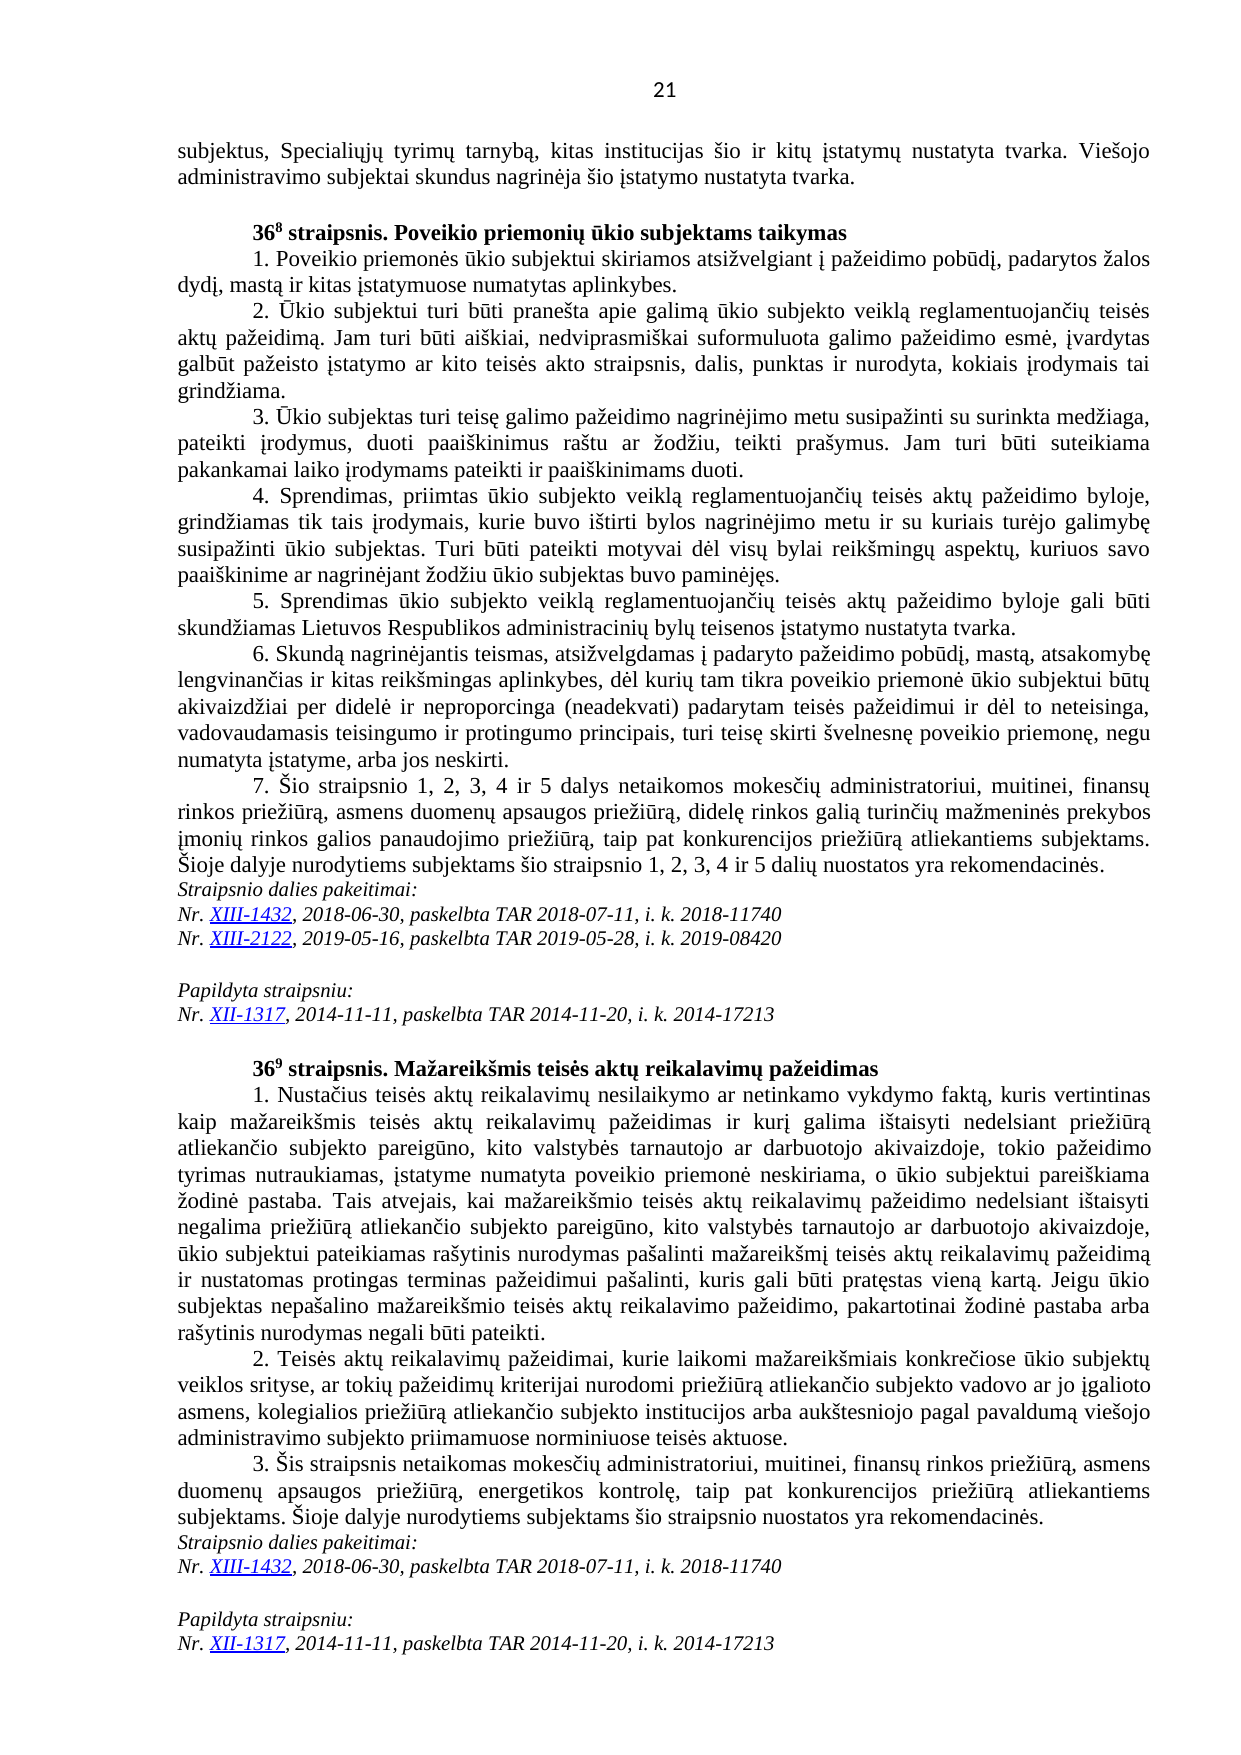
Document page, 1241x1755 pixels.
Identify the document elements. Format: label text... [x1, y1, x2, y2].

text 3. Šis straipsnis netaikomas mokesčių administratoriui, muitinei, finansų rinkos priežiūrą, asmens duomenų apsaugos priežiūrą, energetikos kontrolę, taip pat konkurencijos priežiūrą atliekantiems subjektams. Šioje dalyje nurodytiems subjektams šio straipsnio nuostatos yra rekomendacinės. [177, 1451, 1152, 1529]
text Nr. XIII-2122, 2019-05-16, paskelbta TAR 2019-05-28, i. k. 2019-08420 [177, 926, 1152, 949]
text 369 straipsnis. Mažareikšmis teisės aktų reikalavimų pažeidimas [177, 1055, 1152, 1082]
text 1. Nustačius teisės aktų reikalavimų nesilaikymo ar netinkamo vykdymo faktą, kuris vertintinas kaip mažareikšmis teisės aktų reikalavimų pažeidimas ir kurį galima ištaisyti nedelsiant priežiūrą atliekančio subjekto pareigūno, kito valstybės tarnautojo ar darbuotojo akivaizdoje, tokio pažeidimo tyrimas nutraukiamas, įstatyme numatyta poveikio priemonė neskiriama, o ūkio subjektui pareiškiama žodinė pastaba. Tais atvejais, kai mažareikšmio teisės aktų reikalavimų pažeidimo nedelsiant ištaisyti negalima priežiūrą atliekančio subjekto pareigūno, kito valstybės tarnautojo ar darbuotojo akivaizdoje, ūkio subjektui pateikiamas rašytinis nurodymas pašalinti mažareikšmį teisės aktų reikalavimų pažeidimą ir nustatomas protingas terminas pažeidimui pašalinti, kuris gali būti pratęstas vieną kartą. Jeigu ūkio subjektas nepašalino mažareikšmio teisės aktų reikalavimo pažeidimo, pakartotinai žodinė pastaba arba rašytinis nurodymas negali būti pateikti. [177, 1082, 1152, 1345]
text Papildyta straipsniu: [177, 978, 1152, 1002]
text Papildyta straipsniu: [177, 1606, 1152, 1631]
text 7. Šio straipsnio 1, 2, 3, 4 ir 5 dalys netaikomos mokesčių administratoriui, muitinei, finansų rinkos priežiūrą, asmens duomenų apsaugos priežiūrą, didelę rinkos galią turinčių mažmeninės prekybos įmonių rinkos galios panaudojimo priežiūrą, taip pat konkurencijos priežiūrą atliekantiems subjektams. Šioje dalyje nurodytiems subjektams šio straipsnio 1, 2, 3, 4 ir 5 dalių nuostatos yra rekomendacinės. [177, 772, 1152, 877]
text Straipsnio dalies pakeitimai: [177, 877, 1152, 901]
text 2. Ūkio subjektui turi būti pranešta apie galimą ūkio subjekto veiklą reglamentuojančių teisės aktų pažeidimą. Jam turi būti aiškiai, nedviprasmiškai suformuluota galimo pažeidimo esmė, įvardytas galbūt pažeisto įstatymo ar kito teisės akto straipsnis, dalis, punktas ir nurodyta, kokiais įrodymais tai grindžiama. [177, 298, 1152, 403]
text Nr. XII-1317, 2014-11-11, paskelbta TAR 2014-11-20, i. k. 2014-17213 [177, 1631, 1152, 1654]
text Straipsnio dalies pakeitimai: [177, 1529, 1152, 1554]
text 2. Teisės aktų reikalavimų pažeidimai, kurie laikomi mažareikšmiais konkrečiose ūkio subjektų veiklos srityse, ar tokių pažeidimų kriterijai nurodomi priežiūrą atliekančio subjekto vadovo ar jo įgalioto asmens, kolegialios priežiūrą atliekančio subjekto institucijos arba aukštesniojo pagal pavaldumą viešojo administravimo subjekto priimamuose norminiuose teisės aktuose. [177, 1345, 1152, 1451]
text 1. Poveikio priemonės ūkio subjektui skiriamos atsižvelgiant į pažeidimo pobūdį, padarytos žalos dydį, mastą ir kitas įstatymuose numatytas aplinkybes. [177, 245, 1152, 298]
text 6. Skundą nagrinėjantis teismas, atsižvelgdamas į padaryto pažeidimo pobūdį, mastą, atsakomybę lengvinančias ir kitas reikšmingas aplinkybes, dėl kurių tam tikra poveikio priemonė ūkio subjektui būtų akivaizdžiai per didelė ir neproporcinga (neadekvati) padarytam teisės pažeidimui ir dėl to neteisinga, vadovaudamasis teisingumo ir protingumo principais, turi teisę skirti švelnesnę poveikio priemonę, negu numatyta įstatyme, arba jos neskirti. [177, 640, 1152, 772]
text 4. Sprendimas, priimtas ūkio subjekto veiklą reglamentuojančių teisės aktų pažeidimo byloje, grindžiamas tik tais įrodymais, kurie buvo ištirti bylos nagrinėjimo metu ir su kuriais turėjo galimybę susipažinti ūkio subjektas. Turi būti pateikti motyvai dėl visų bylai reikšmingų aspektų, kuriuos savo paaiškinime ar nagrinėjant žodžiu ūkio subjektas buvo paminėjęs. [177, 482, 1152, 587]
text 3. Ūkio subjektas turi teisę galimo pažeidimo nagrinėjimo metu susipažinti su surinkta medžiaga, pateikti įrodymus, duoti paaiškinimus raštu ar žodžiu, teikti prašymus. Jam turi būti suteikiama pakankamai laiko įrodymams pateikti ir paaiškinimams duoti. [177, 403, 1152, 482]
text 5. Sprendimas ūkio subjekto veiklą reglamentuojančių teisės aktų pažeidimo byloje gali būti skundžiamas Lietuvos Respublikos administracinių bylų teisenos įstatymo nustatyta tvarka. [177, 587, 1152, 640]
text 368 straipsnis. Poveikio priemonių ūkio subjektams taikymas [177, 218, 1152, 245]
text Nr. XIII-1432, 2018-06-30, paskelbta TAR 2018-07-11, i. k. 2018-11740 [177, 901, 1152, 926]
text Nr. XIII-1432, 2018-06-30, paskelbta TAR 2018-07-11, i. k. 2018-11740 [177, 1554, 1152, 1578]
text subjektus, Specialiųjų tyrimų tarnybą, kitas institucijas šio ir kitų įstatymų nustatyta tvarka. Viešojo administravimo subjektai skundus nagrinėja šio įstatymo nustatyta tvarka. [177, 137, 1152, 190]
text Nr. XII-1317, 2014-11-11, paskelbta TAR 2014-11-20, i. k. 2014-17213 [177, 1002, 1152, 1026]
